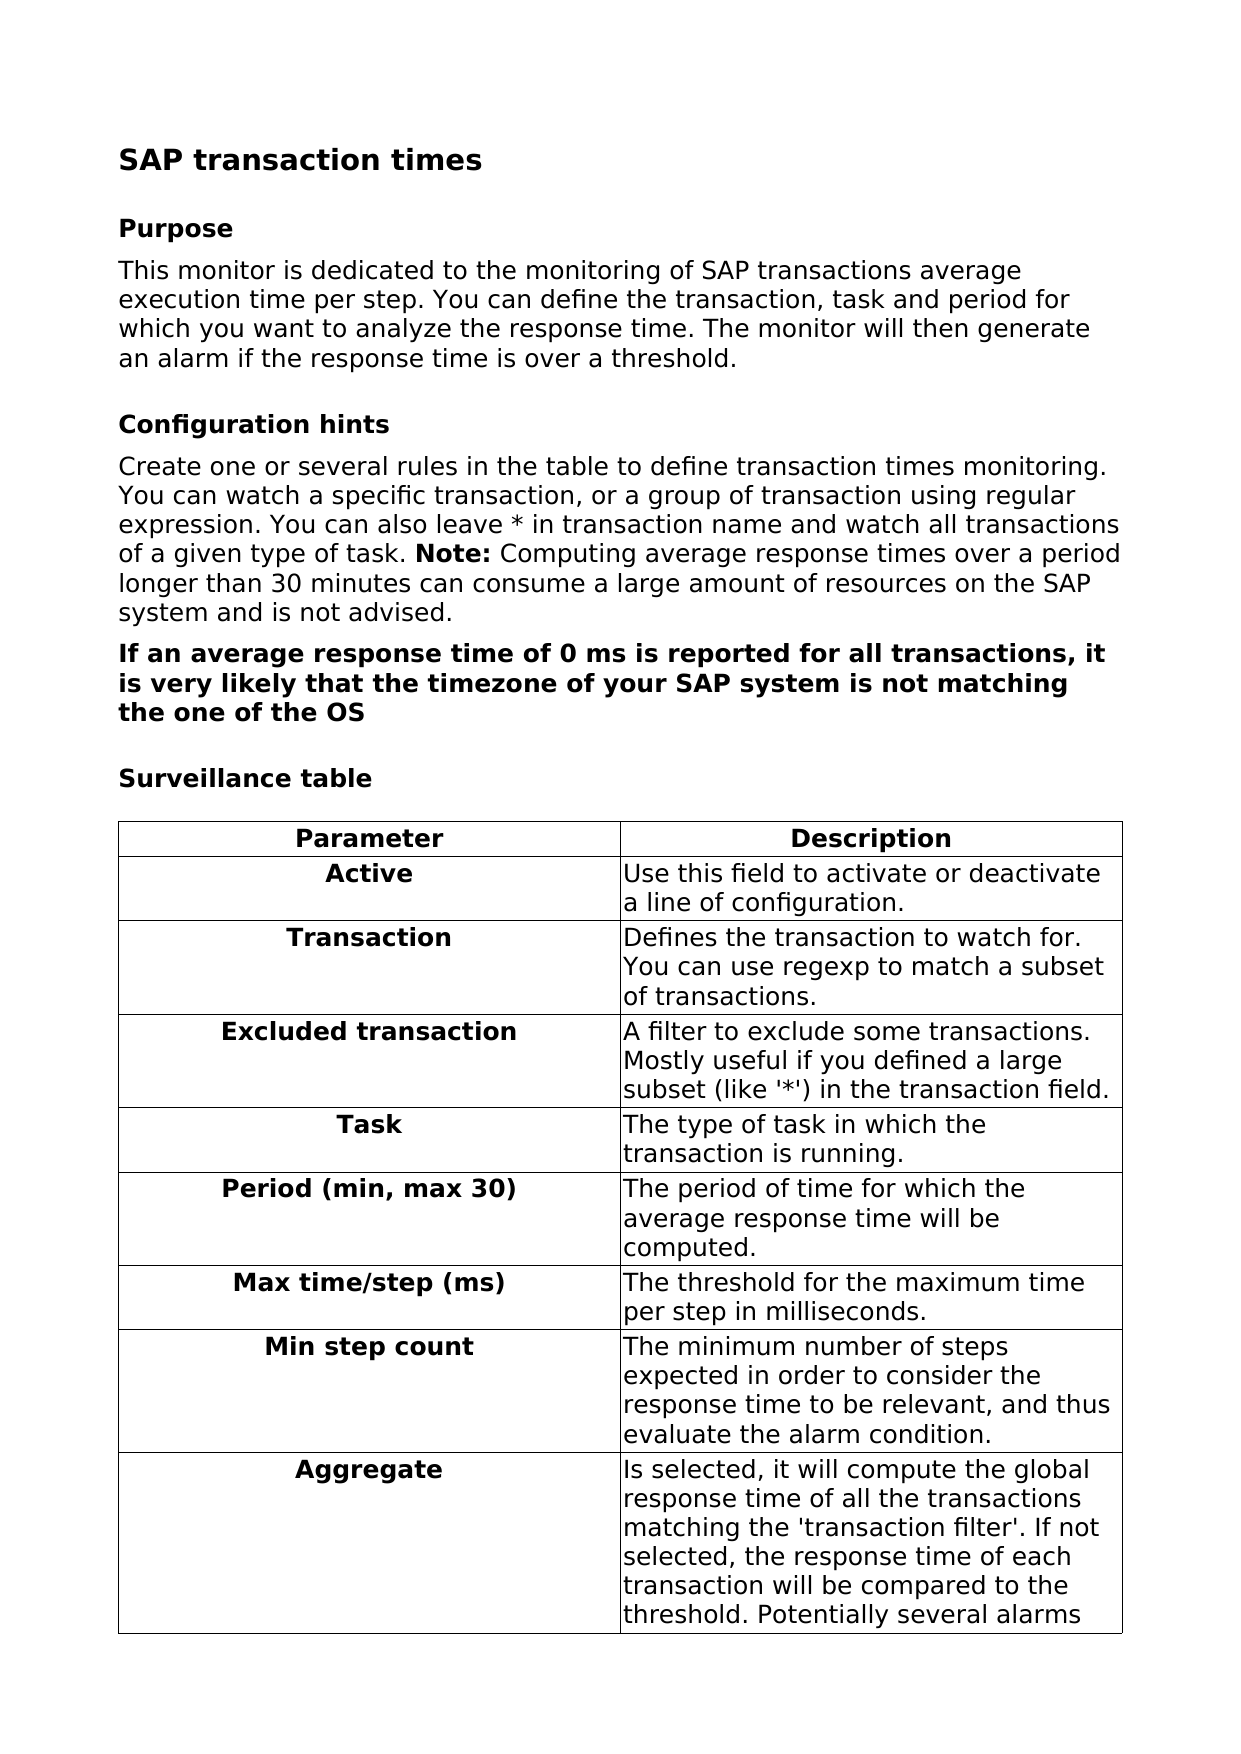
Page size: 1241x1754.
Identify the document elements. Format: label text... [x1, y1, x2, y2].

subtitle Surveillance table [118, 764, 1122, 794]
table_cell Transaction [119, 921, 620, 1014]
table_header Description [621, 822, 1122, 856]
table_cell Is selected, it will compute the global response time of all the transactions matching the 'transaction filter'. If not selected, the response time of each transaction will be compared to the threshold. Potentially several alarms [621, 1453, 1122, 1633]
table_cell Period (min, max 30) [119, 1173, 620, 1265]
text If an average response time of 0 ms is reported for all transactions, it is very likely that the timezone of your SAP system is not matching the one of the OS [118, 639, 1122, 727]
text This monitor is dedicated to the monitoring of SAP transactions average execution time per step. You can define the transaction, task and period for which you want to analyze the response time. The monitor will then generate an alarm if the response time is over a threshold. [118, 256, 1122, 373]
subtitle SAP transaction times [118, 143, 1122, 177]
table_cell Active [119, 857, 620, 920]
subtitle Configuration hints [118, 410, 1122, 439]
table_header Parameter [119, 822, 620, 856]
table_cell The period of time for which the average response time will be computed. [621, 1173, 1122, 1265]
table_cell Excluded transaction [119, 1015, 620, 1107]
subtitle Purpose [118, 214, 1122, 244]
table_cell Use this field to activate or deactivate a line of configuration. [621, 857, 1122, 920]
table_cell The threshold for the maximum time per step in milliseconds. [621, 1266, 1122, 1329]
table_cell Task [119, 1108, 620, 1172]
text Create one or several rules in the table to define transaction times monitoring. You can watch a specific transaction, or a group of transaction using regular expression. You can also leave * in transaction name and watch all transactions of a given type of task. Note: Computing average response times over a period longer than 30 minutes can consume a large amount of resources on the SAP system and is not advised. [118, 452, 1122, 627]
table_cell Min step count [119, 1330, 620, 1452]
table_cell Defines the transaction to watch for. You can use regexp to match a subset of transactions. [621, 921, 1122, 1014]
table_cell The minimum number of steps expected in order to consider the response time to be relevant, and thus evaluate the alarm condition. [621, 1330, 1122, 1452]
table_cell The type of task in which the transaction is running. [621, 1108, 1122, 1172]
table_cell Aggregate [119, 1453, 620, 1633]
table_cell A filter to exclude some transactions. Mostly useful if you defined a large subset (like '*') in the transaction field. [621, 1015, 1122, 1107]
table_cell Max time/step (ms) [119, 1266, 620, 1329]
